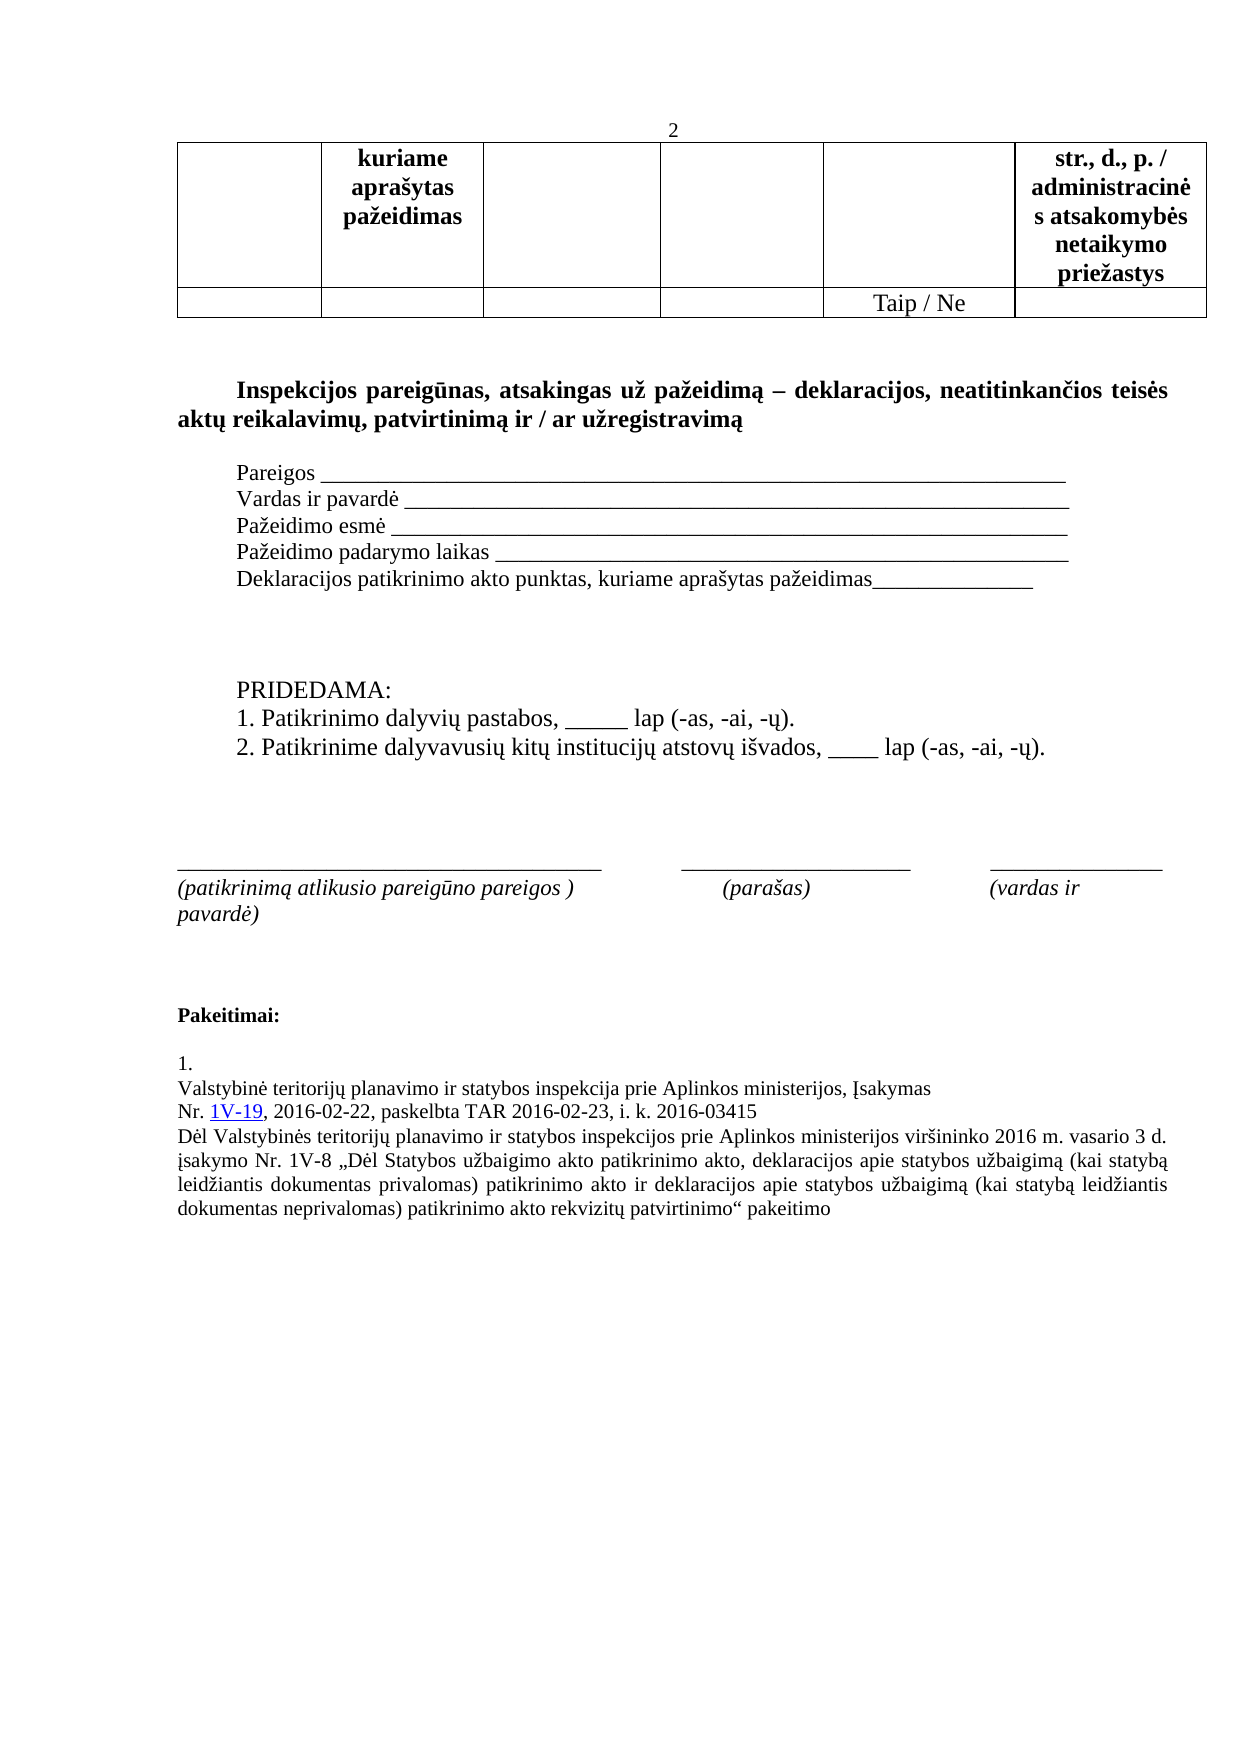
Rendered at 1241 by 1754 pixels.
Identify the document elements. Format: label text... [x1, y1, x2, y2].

text _____________________________________ ____________________ _______________ (patikrinimą atlikusio pareigūno pareigos ) (parašas) (vardas ir pavardė) [177, 847, 1169, 926]
text Pažeidimo esmė ___________________________________________________________ [177, 512, 1169, 538]
table_cell [322, 288, 483, 317]
text 1. [177, 1051, 1169, 1075]
text Deklaracijos patikrinimo akto punktas, kuriame aprašytas pažeidimas______________ [177, 564, 1169, 591]
text Dėl Valstybinės teritorijų planavimo ir statybos inspekcijos prie Aplinkos ministerijos viršininko 2016 m. vasario 3 d. įsakymo Nr. 1V-8 „Dėl Statybos užbaigimo akto patikrinimo akto, deklaracijos apie statybos užbaigimą (kai statybą leidžiantis dokumentas privalomas) patikrinimo akto ir deklaracijos apie statybos užbaigimą (kai statybą leidžiantis dokumentas neprivalomas) patikrinimo akto rekvizitų patvirtinimo“ pakeitimo [177, 1123, 1169, 1220]
text Pakeitimai: [177, 1003, 1169, 1027]
table_header [661, 143, 823, 287]
table_cell Taip / Ne [824, 288, 1014, 317]
text Pažeidimo padarymo laikas __________________________________________________ [177, 538, 1169, 564]
table_cell [1016, 288, 1206, 317]
text Vardas ir pavardė __________________________________________________________ [177, 486, 1169, 512]
text Nr. 1V-19, 2016-02-22, paskelbta TAR 2016-02-23, i. k. 2016-03415 [177, 1099, 1169, 1123]
text 1. Patikrinimo dalyvių pastabos, _____ lap (-as, -ai, -ų). [177, 703, 1169, 732]
text Pareigos _________________________________________________________________ [177, 459, 1169, 486]
table_header kuriame aprašytas pažeidimas [322, 143, 483, 287]
table_header str., d., p. / administracinės atsakomybės netaikymo priežastys [1016, 143, 1206, 287]
text PRIDEDAMA: [177, 675, 1169, 703]
table_cell [484, 288, 660, 317]
table_header [824, 143, 1014, 287]
table_cell [178, 288, 321, 317]
text Valstybinė teritorijų planavimo ir statybos inspekcija prie Aplinkos ministerijos, Įsakymas [177, 1075, 1169, 1099]
table_header [178, 143, 321, 287]
text 2. Patikrinime dalyvavusių kitų institucijų atstovų išvados, ____ lap (-as, -ai, -ų). [177, 732, 1169, 761]
text Inspekcijos pareigūnas, atsakingas už pažeidimą – deklaracijos, neatitinkančios teisės aktų reikalavimų, patvirtinimą ir / ar užregistravimą [177, 375, 1169, 433]
table_header [484, 143, 660, 287]
table_cell [661, 288, 823, 317]
